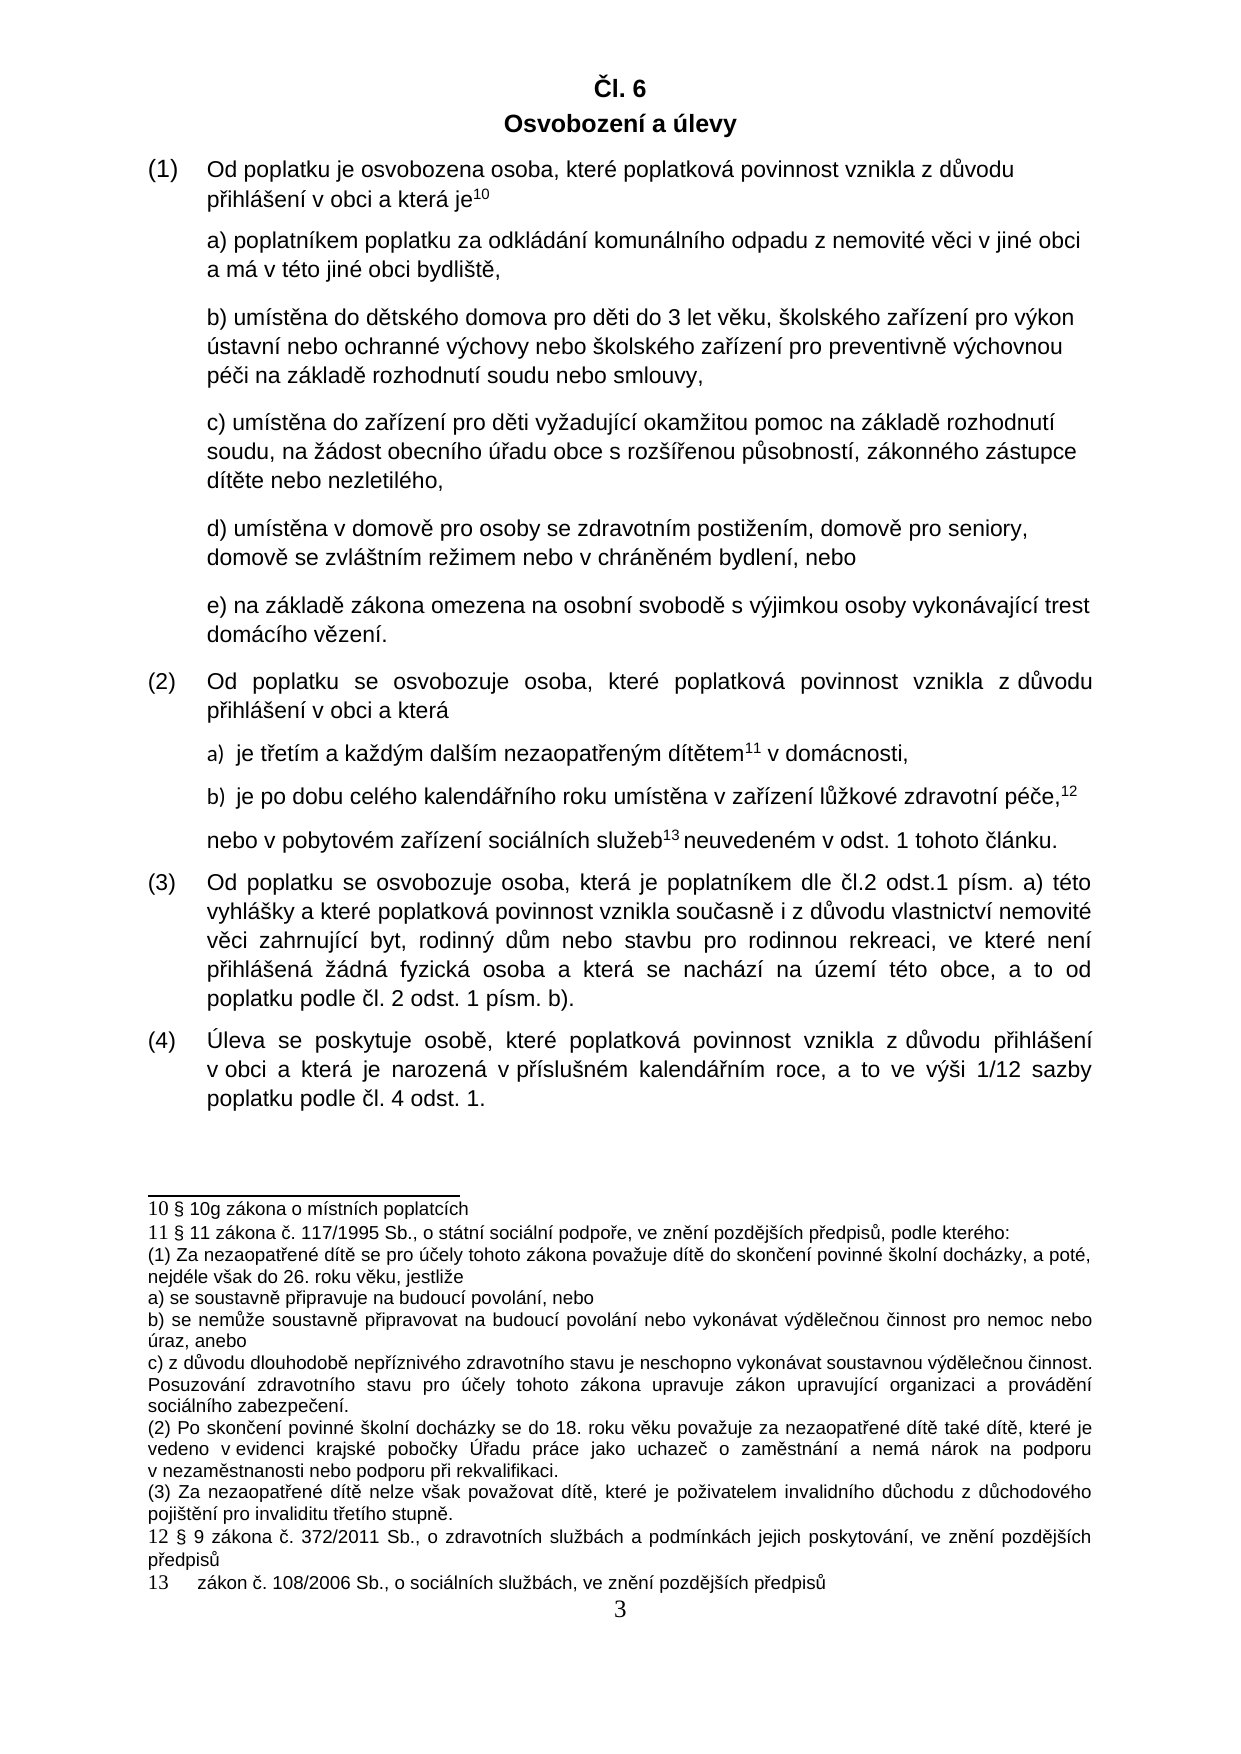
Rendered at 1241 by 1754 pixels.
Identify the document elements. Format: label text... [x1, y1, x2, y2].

text d) umístěna v domově pro osoby se zdravotním postižením, domově pro seniory, domově se zvláštním režimem nebo v chráněném bydlení, nebo [207, 515, 1093, 570]
list (3) Za nezaopatřené dítě nelze však považovat dítě, které je poživatelem invalidního důchodu z důchodového pojištění pro invaliditu třetího stupně. [148, 1481, 1093, 1524]
list je třetím a každým dalším nezaopatřeným dítětem v domácnosti, [207, 739, 1093, 767]
list b) se nemůže soustavně připravovat na budoucí povolání nebo vykonávat výdělečnou činnost pro nemoc nebo úraz, anebo [148, 1309, 1093, 1352]
list a) se soustavně připravuje na budoucí povolání, nebo [148, 1287, 1093, 1309]
list Od poplatku se osvobozuje osoba, které poplatková povinnost vznikla z důvodu přihlášení v obci a která [148, 668, 1093, 723]
list Úleva se poskytuje osobě, které poplatková povinnost vznikla z důvodu přihlášení v obci a která je narozená v příslušném kalendářním roce, a to ve výši 1/12 sazby poplatku podle čl. 4 odst. 1. [148, 1027, 1093, 1111]
text a) poplatníkem poplatku za odkládání komunálního odpadu z nemovité věci v jiné obci a má v této jiné obci bydliště, [207, 227, 1093, 282]
list § 10g zákona o místních poplatcích [148, 1196, 1093, 1220]
list Od poplatku je osvobozena osoba, které poplatková povinnost vznikla z důvodu přihlášení v obci a která je [148, 154, 1093, 212]
text zákon č. 108/2006 Sb., o sociálních službách, ve znění pozdějších předpisů [148, 1570, 1093, 1594]
text c) umístěna do zařízení pro děti vyžadující okamžitou pomoc na základě rozhodnutí soudu, na žádost obecního úřadu obce s rozšířenou působností, zákonného zástupce dítěte nebo nezletilého, [207, 409, 1093, 493]
list c) z důvodu dlouhodobě nepříznivého zdravotního stavu je neschopno vykonávat soustavnou výdělečnou činnost. Posuzování zdravotního stavu pro účely tohoto zákona upravuje zákon upravující organizaci a provádění sociálního zabezpečení. [148, 1352, 1093, 1416]
list Od poplatku se osvobozuje osoba, která je poplatníkem dle čl.2 odst.1 písm. a) této vyhlášky a které poplatková povinnost vznikla současně i z důvodu vlastnictví nemovité věci zahrnující byt, rodinný dům nebo stavbu pro rodinnou rekreaci, ve které není přihlášená žádná fyzická osoba a která se nachází na území této obce, a to od poplatku podle čl. 2 odst. 1 písm. b). [148, 869, 1093, 1011]
list § 11 zákona č. 117/1995 Sb., o státní sociální podpoře, ve znění pozdějších předpisů, podle kterého: [148, 1220, 1093, 1244]
text Čl. 6 [148, 74, 1093, 102]
text nebo v pobytovém zařízení sociálních služeb neuvedeném v odst. 1 tohoto článku. [207, 827, 1093, 853]
text b) umístěna do dětského domova pro děti do 3 let věku, školského zařízení pro výkon ústavní nebo ochranné výchovy nebo školského zařízení pro preventivně výchovnou péči na základě rozhodnutí soudu nebo smlouvy, [207, 304, 1093, 388]
text e) na základě zákona omezena na osobní svobodě s výjimkou osoby vykonávající trest domácího vězení. [207, 592, 1093, 647]
list § 9 zákona č. 372/2011 Sb., o zdravotních službách a podmínkách jejich poskytování, ve znění pozdějších předpisů [148, 1524, 1093, 1570]
text Osvobození a úlevy [148, 109, 1093, 137]
list (2) Po skončení povinné školní docházky se do 18. roku věku považuje za nezaopatřené dítě také dítě, které je vedeno v evidenci krajské pobočky Úřadu práce jako uchazeč o zaměstnání a nemá nárok na podporu v nezaměstnanosti nebo podporu při rekvalifikaci. [148, 1416, 1093, 1481]
list je po dobu celého kalendářního roku umístěna v zařízení lůžkové zdravotní péče, [207, 782, 1093, 810]
list (1) Za nezaopatřené dítě se pro účely tohoto zákona považuje dítě do skončení povinné školní docházky, a poté, nejdéle však do 26. roku věku, jestliže [148, 1244, 1093, 1287]
